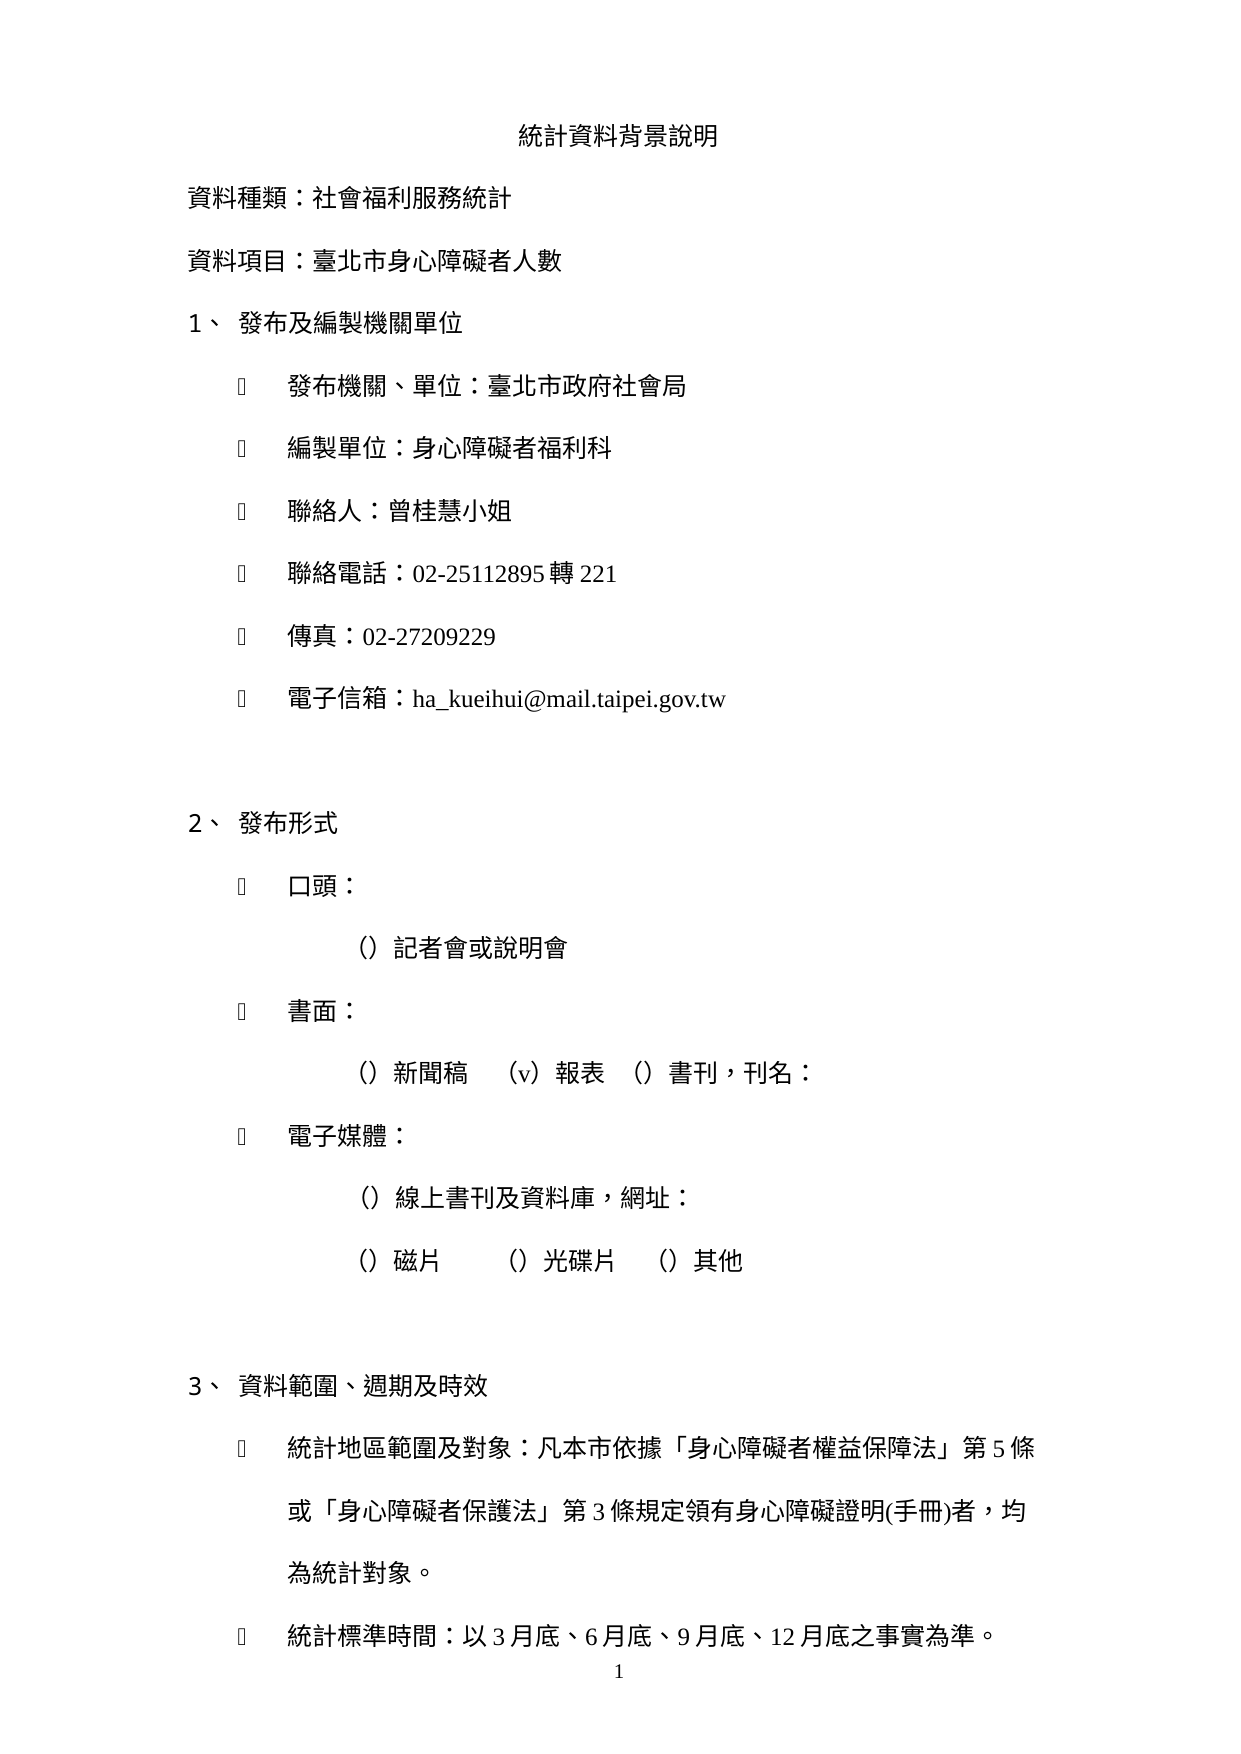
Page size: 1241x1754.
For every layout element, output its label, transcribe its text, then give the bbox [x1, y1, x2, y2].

list 發布機關、單位：臺北市政府社會局 [237, 343, 1050, 405]
text 資料項目：臺北市身心障礙者人數 [187, 218, 1050, 280]
text （）記者會或說明會 [187, 905, 1050, 968]
list 聯絡電話：02-25112895轉221 [237, 530, 1050, 593]
list 電子信箱：ha_kueihui@mail.taipei.gov.tw [237, 655, 1050, 718]
list 傳真：02-27209229 [237, 593, 1050, 655]
list 發布及編製機關單位 [187, 280, 1050, 343]
list 口頭： [237, 843, 1050, 905]
list 統計標準時間：以3月底、6月底、9月底、12月底之事實為準。 [237, 1593, 1050, 1655]
text （）線上書刊及資料庫，網址： [345, 1155, 1050, 1218]
text 統計資料背景說明 [187, 93, 1050, 155]
list 統計地區範圍及對象：凡本市依據「身心障礙者權益保障法」第5條或「身心障礙者保護法」第3條規定領有身心障礙證明(手冊)者，均為統計對象。 [237, 1405, 1050, 1593]
list 電子媒體： [237, 1093, 1050, 1155]
list 聯絡人：曾桂慧小姐 [237, 468, 1050, 530]
text 資料種類：社會福利服務統計 [187, 155, 1050, 218]
text （）新聞稿 （v）報表 （）書刊，刊名： [187, 1030, 1050, 1093]
list 編製單位：身心障礙者福利科 [237, 405, 1050, 468]
text （）磁片 （）光碟片 （）其他 [187, 1218, 1050, 1280]
list 書面： [237, 968, 1050, 1030]
list 資料範圍、週期及時效 [187, 1343, 1050, 1405]
list 發布形式 [187, 780, 1050, 843]
